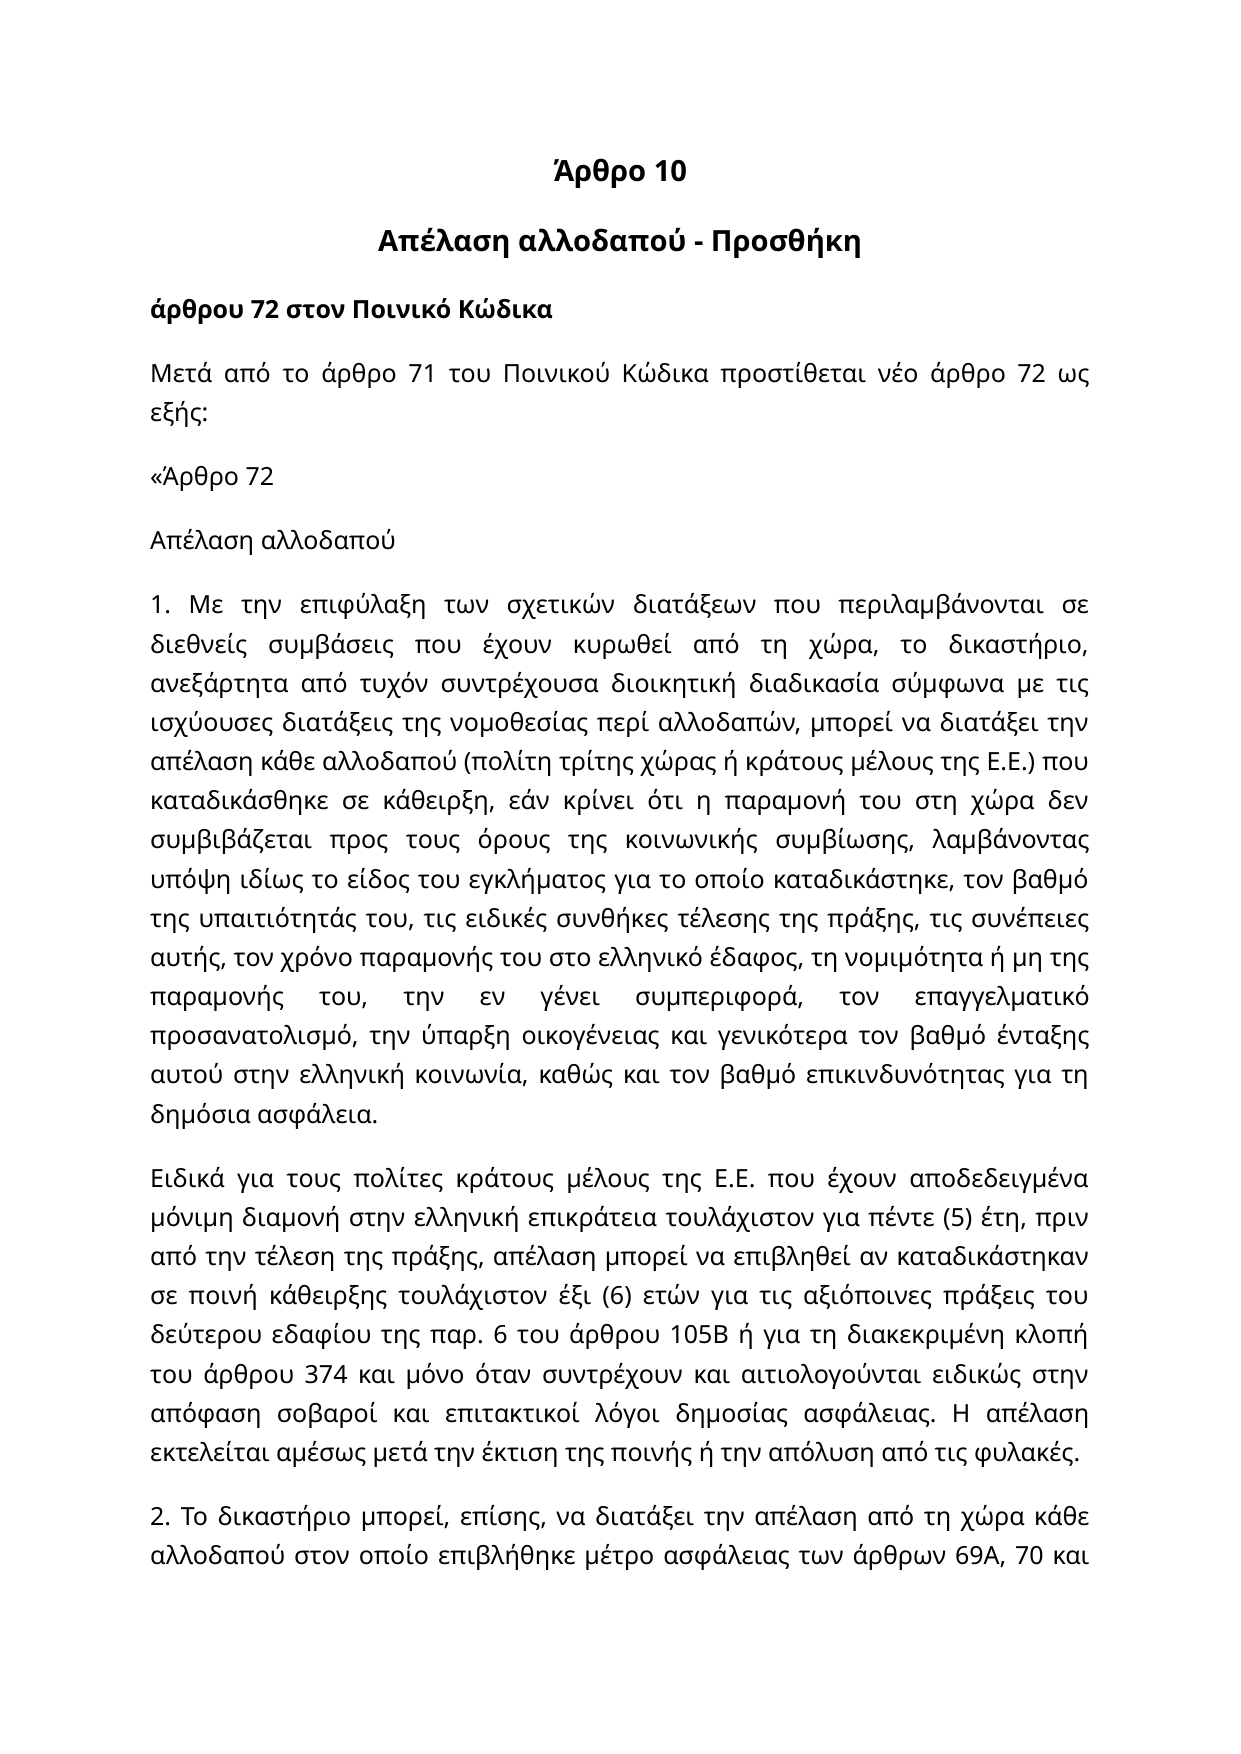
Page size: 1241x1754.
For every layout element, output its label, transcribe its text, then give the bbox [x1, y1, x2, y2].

text Απέλαση αλλοδαπού [150, 523, 1090, 557]
text άρθρου 72 στον Ποινικό Κώδικα [150, 291, 1090, 325]
text Ειδικά για τους πολίτες κράτους μέλους της Ε.Ε. που έχουν αποδεδειγμένα μόνιμη διαμονή στην ελληνική επικράτεια τουλάχιστον για πέντε (5) έτη, πριν από την τέλεση της πράξης, απέλαση μπορεί να επιβληθεί αν καταδικάστηκαν σε ποινή κάθειρξης τουλάχιστον έξι (6) ετών για τις αξιόποινες πράξεις του δεύτερου εδαφίου της παρ. 6 του άρθρου 105Β ή για τη διακεκριμένη κλοπή του άρθρου 374 και μόνο όταν συντρέχουν και αιτιολογούνται ειδικώς στην απόφαση σοβαροί και επιτακτικοί λόγοι δημοσίας ασφάλειας. Η απέλαση εκτελείται αμέσως μετά την έκτιση της ποινής ή την απόλυση από τις φυλακές. [150, 1160, 1090, 1469]
text 1. Με την επιφύλαξη των σχετικών διατάξεων που περιλαμβάνονται σε διεθνείς συμβάσεις που έχουν κυρωθεί από τη χώρα, το δικαστήριο, ανεξάρτητα από τυχόν συντρέχουσα διοικητική διαδικασία σύμφωνα με τις ισχύουσες διατάξεις της νομοθεσίας περί αλλοδαπών, μπορεί να διατάξει την απέλαση κάθε αλλοδαπού (πολίτη τρίτης χώρας ή κράτους μέλους της Ε.Ε.) που καταδικάσθηκε σε κάθειρξη, εάν κρίνει ότι η παραμονή του στη χώρα δεν συμβιβάζεται προς τους όρους της κοινωνικής συμβίωσης, λαμβάνοντας υπόψη ιδίως το είδος του εγκλήματος για το οποίο καταδικάστηκε, τον βαθμό της υπαιτιότητάς του, τις ειδικές συνθήκες τέλεσης της πράξης, τις συνέπειες αυτής, τον χρόνο παραμονής του στο ελληνικό έδαφος, τη νομιμότητα ή μη της παραμονής του, την εν γένει συμπεριφορά, τον επαγγελματικό προσανατολισμό, την ύπαρξη οικογένειας και γενικότερα τον βαθμό ένταξης αυτού στην ελληνική κοινωνία, καθώς και τον βαθμό επικινδυνότητας για τη δημόσια ασφάλεια. [150, 587, 1090, 1130]
subtitle Απέλαση αλλοδαπού - Προσθήκη [150, 221, 1090, 260]
subtitle Άρθρο 10 [150, 150, 1090, 190]
text Μετά από το άρθρο 71 του Ποινικού Κώδικα προστίθεται νέο άρθρο 72 ως εξής: [150, 355, 1090, 429]
text «Άρθρο 72 [150, 459, 1090, 493]
text 2. Το δικαστήριο μπορεί, επίσης, να διατάξει την απέλαση από τη χώρα κάθε αλλοδαπού στον οποίο επιβλήθηκε μέτρο ασφάλειας των άρθρων 69A, 70 και [150, 1499, 1090, 1572]
